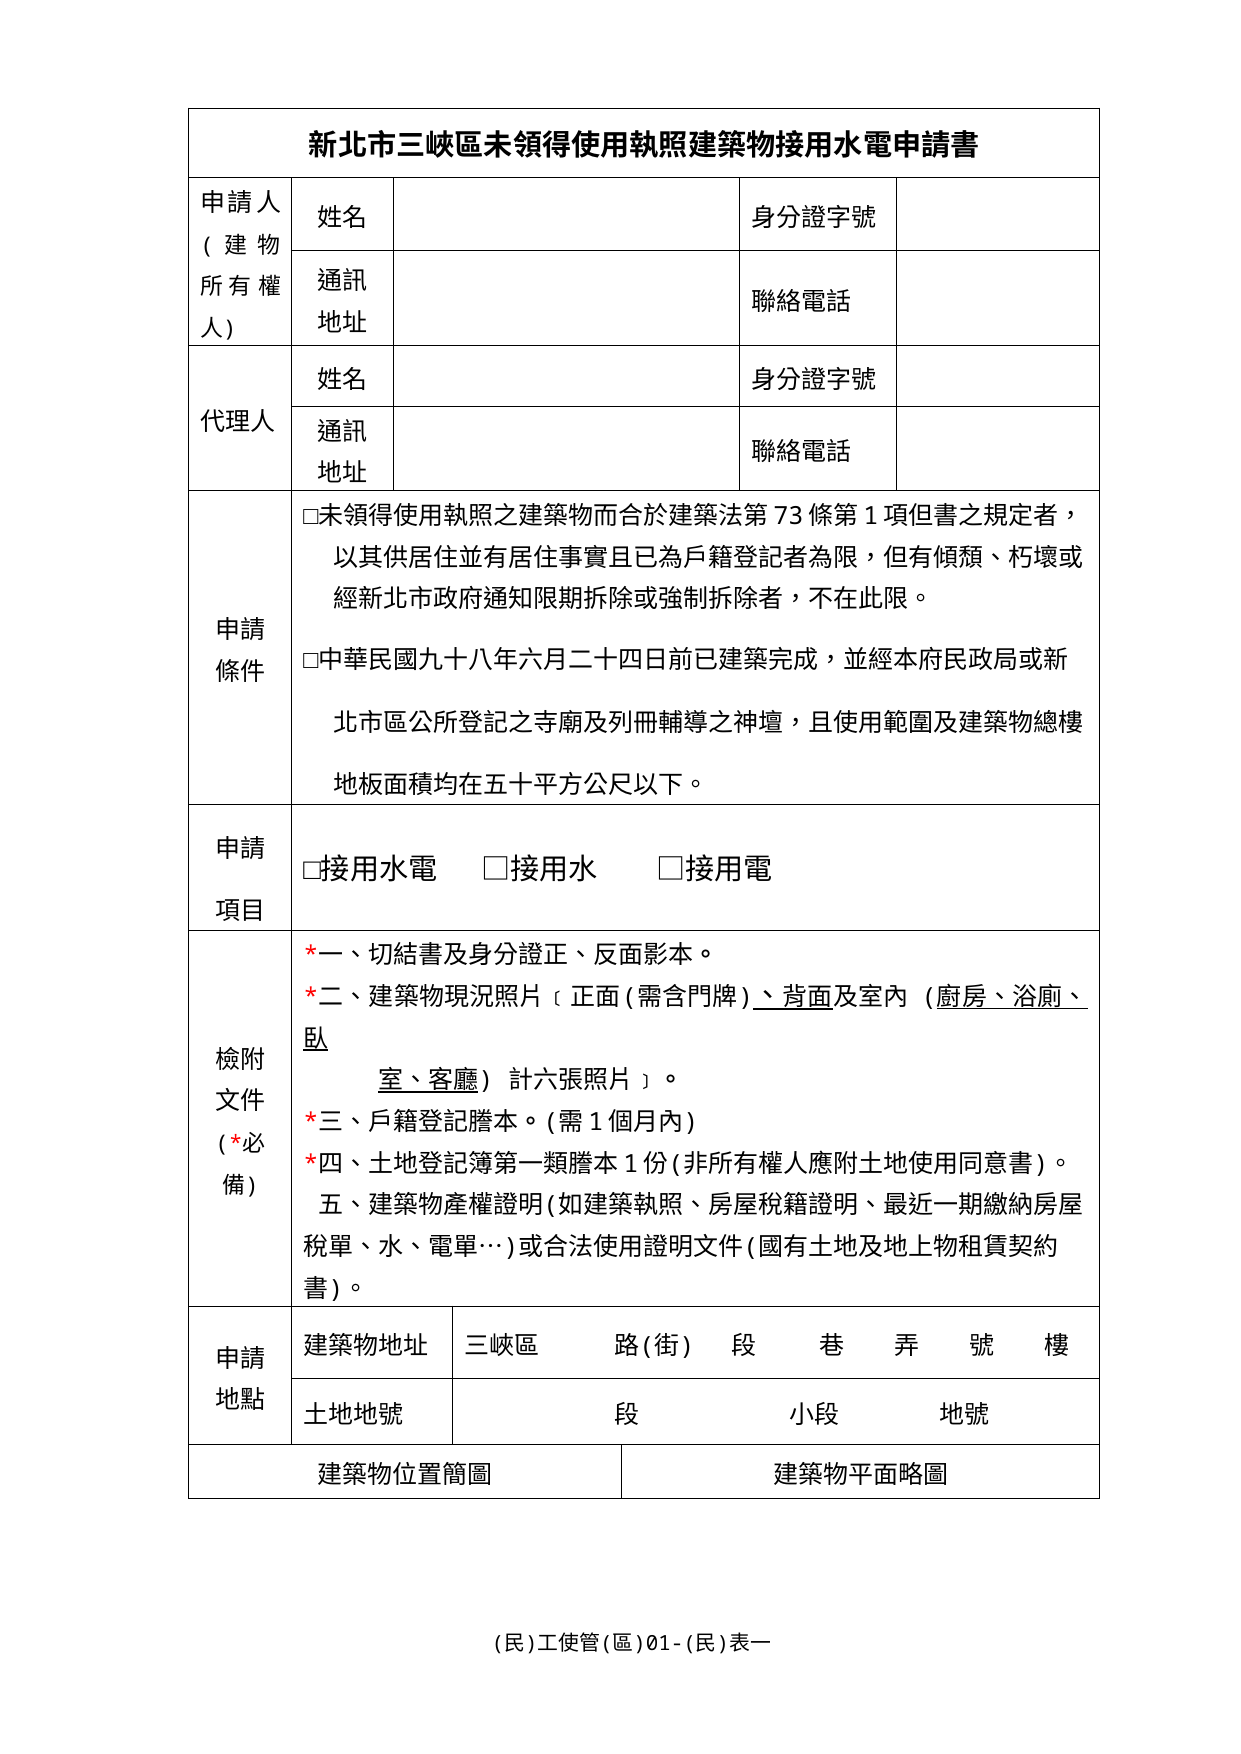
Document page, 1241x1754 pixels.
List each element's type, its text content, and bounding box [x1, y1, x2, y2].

table_cell □未領得使用執照之建築物而合於建築法第73條第1項但書之規定者， 以其供居住並有居住事實且已為戶籍登記者為限，但有傾頹、朽壞或 經新北市政府通知限期拆除或強制拆除者，不在此限。 □中華民國九十八年六月二十四日前已建築完成，並經本府民政局或新 北市區公所登記之寺廟及列冊輔導之神壇，且使用範圍及建築物總樓 地板面積均在五十平方公尺以下。 [292, 491, 1099, 803]
table_cell 土地地號 [292, 1379, 452, 1444]
table_cell [394, 251, 739, 345]
table_cell 代理人 [189, 346, 291, 490]
table_cell 申請 地點 [189, 1307, 291, 1444]
table_cell 檢附 文件 (*必備) [189, 931, 291, 1306]
table_cell 建築物平面略圖 [622, 1445, 1099, 1498]
table_cell [897, 251, 1099, 345]
table_cell □接用水電 □接用水 □接用電 [292, 805, 1099, 929]
table_cell [897, 178, 1099, 250]
table_cell [897, 346, 1099, 406]
table_cell [394, 178, 739, 250]
table_cell 申請 條件 [189, 491, 291, 803]
table_cell [394, 407, 739, 490]
table_cell 三峽區 路(街) 段 巷 弄 號 樓 [453, 1307, 1099, 1377]
table_cell 通訊 地址 [292, 407, 393, 490]
table_cell 建築物地址 [292, 1307, 452, 1377]
table_cell 身分證字號 [740, 178, 896, 250]
table_cell 通訊 地址 [292, 251, 393, 345]
table_cell 申請人(建物所有權人) [189, 178, 291, 345]
table_cell 段 小段 地號 [453, 1379, 1099, 1444]
table_cell 申請 項目 [189, 805, 291, 929]
table_cell 聯絡電話 [740, 251, 896, 345]
table_cell *一、切結書及身分證正、反面影本。 *二、建築物現況照片﹝正面(需含門牌)、背面及室內 (廚房、浴廁、臥 室、客廳) 計六張照片﹞。 *三、戶籍登記謄本。(需1個月內) *四、土地登記簿第一類謄本1份(非所有權人應附土地使用同意書)。 五、建築物產權證明(如建築執照、房屋稅籍證明、最近一期繳納房屋 稅單、水、電單…)或合法使用證明文件(國有土地及地上物租賃契約書)。 [292, 931, 1099, 1306]
table_cell 聯絡電話 [740, 407, 896, 490]
table_cell 身分證字號 [740, 346, 896, 406]
table_cell [897, 407, 1099, 490]
table_header 新北市三峽區未領得使用執照建築物接用水電申請書 [189, 109, 1099, 177]
table_cell [394, 346, 739, 406]
table_cell 姓名 [292, 346, 393, 406]
table_cell 姓名 [292, 178, 393, 250]
table_cell 建築物位置簡圖 [189, 1445, 621, 1498]
